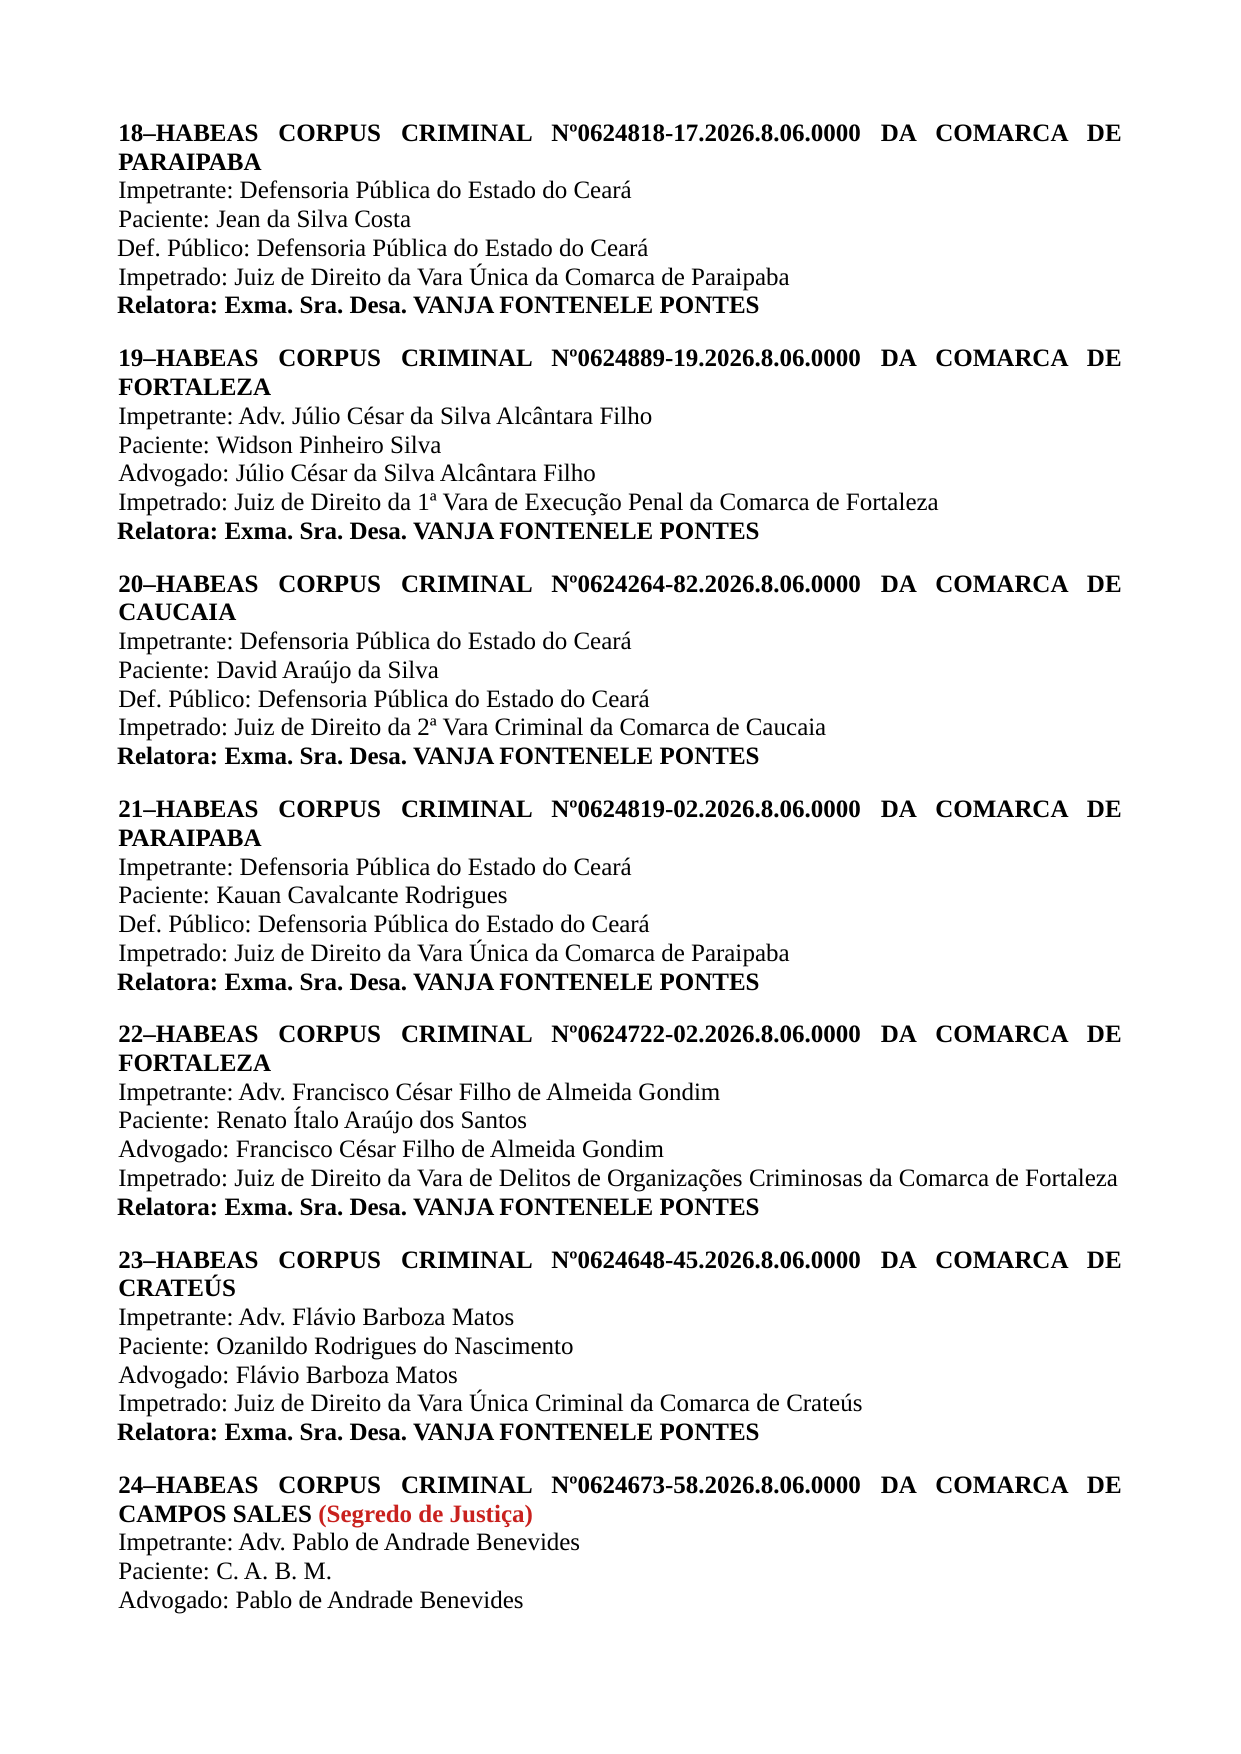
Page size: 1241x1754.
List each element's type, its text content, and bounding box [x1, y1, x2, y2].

text Relatora: Exma. Sra. Desa. VANJA FONTENELE PONTES [117, 291, 1122, 319]
text Impetrante: Adv. Francisco César Filho de Almeida Gondim [118, 1077, 1122, 1106]
text Relatora: Exma. Sra. Desa. VANJA FONTENELE PONTES [117, 741, 1122, 770]
text Paciente: David Araújo da Silva [118, 655, 1122, 684]
text 20–HABEAS CORPUS CRIMINAL Nº0624264-82.2026.8.06.0000 DA COMARCA DE CAUCAIA [118, 569, 1122, 626]
text 24–HABEAS CORPUS CRIMINAL Nº0624673-58.2026.8.06.0000 DA COMARCA DE CAMPOS SALES (Segredo de Justiça) [118, 1470, 1122, 1527]
text Relatora: Exma. Sra. Desa. VANJA FONTENELE PONTES [117, 1417, 1122, 1446]
text Paciente: Kauan Cavalcante Rodrigues [118, 880, 1122, 909]
text Relatora: Exma. Sra. Desa. VANJA FONTENELE PONTES [117, 1192, 1122, 1221]
text 22–HABEAS CORPUS CRIMINAL Nº0624722-02.2026.8.06.0000 DA COMARCA DE FORTALEZA [118, 1019, 1122, 1077]
text 23–HABEAS CORPUS CRIMINAL Nº0624648-45.2026.8.06.0000 DA COMARCA DE CRATEÚS [118, 1245, 1122, 1302]
text Paciente: Widson Pinheiro Silva [118, 430, 1122, 458]
text Advogado: Francisco César Filho de Almeida Gondim [118, 1134, 1122, 1163]
text Advogado: Flávio Barboza Matos [118, 1360, 1122, 1388]
text Paciente: Jean da Silva Costa [118, 204, 1122, 233]
text 18–HABEAS CORPUS CRIMINAL Nº0624818-17.2026.8.06.0000 DA COMARCA DE PARAIPABA [118, 118, 1122, 176]
text Impetrado: Juiz de Direito da Vara Única Criminal da Comarca de Crateús [118, 1388, 1122, 1417]
text Advogado: Júlio César da Silva Alcântara Filho [118, 458, 1122, 487]
text Impetrante: Adv. Flávio Barboza Matos [118, 1302, 1122, 1331]
text Impetrante: Defensoria Pública do Estado do Ceará [118, 626, 1122, 655]
text Impetrado: Juiz de Direito da Vara Única da Comarca de Paraipaba [118, 262, 1122, 291]
text Def. Público: Defensoria Pública do Estado do Ceará [118, 909, 1122, 938]
text Def. Público: Defensoria Pública do Estado do Ceará [118, 684, 1122, 712]
text Paciente: C. A. B. M. [118, 1556, 1122, 1585]
text Paciente: Ozanildo Rodrigues do Nascimento [118, 1331, 1122, 1360]
text Def. Público: Defensoria Pública do Estado do Ceará [117, 233, 1122, 262]
text Impetrado: Juiz de Direito da 1ª Vara de Execução Penal da Comarca de Fortaleza [118, 487, 1122, 516]
text Advogado: Pablo de Andrade Benevides [118, 1585, 1122, 1614]
text Paciente: Renato Ítalo Araújo dos Santos [118, 1106, 1122, 1134]
text 19–HABEAS CORPUS CRIMINAL Nº0624889-19.2026.8.06.0000 DA COMARCA DE FORTALEZA [118, 343, 1122, 401]
text Relatora: Exma. Sra. Desa. VANJA FONTENELE PONTES [117, 516, 1122, 545]
text Impetrado: Juiz de Direito da Vara de Delitos de Organizações Criminosas da Comarca de Fortaleza [118, 1163, 1122, 1192]
text Impetrado: Juiz de Direito da 2ª Vara Criminal da Comarca de Caucaia [118, 712, 1122, 741]
text Impetrante: Defensoria Pública do Estado do Ceará [118, 176, 1122, 204]
text Relatora: Exma. Sra. Desa. VANJA FONTENELE PONTES [117, 967, 1122, 995]
text Impetrado: Juiz de Direito da Vara Única da Comarca de Paraipaba [118, 938, 1122, 967]
text Impetrante: Adv. Júlio César da Silva Alcântara Filho [118, 401, 1122, 430]
text Impetrante: Adv. Pablo de Andrade Benevides [118, 1527, 1122, 1556]
text 21–HABEAS CORPUS CRIMINAL Nº0624819-02.2026.8.06.0000 DA COMARCA DE PARAIPABA [118, 794, 1122, 852]
text Impetrante: Defensoria Pública do Estado do Ceará [118, 852, 1122, 880]
